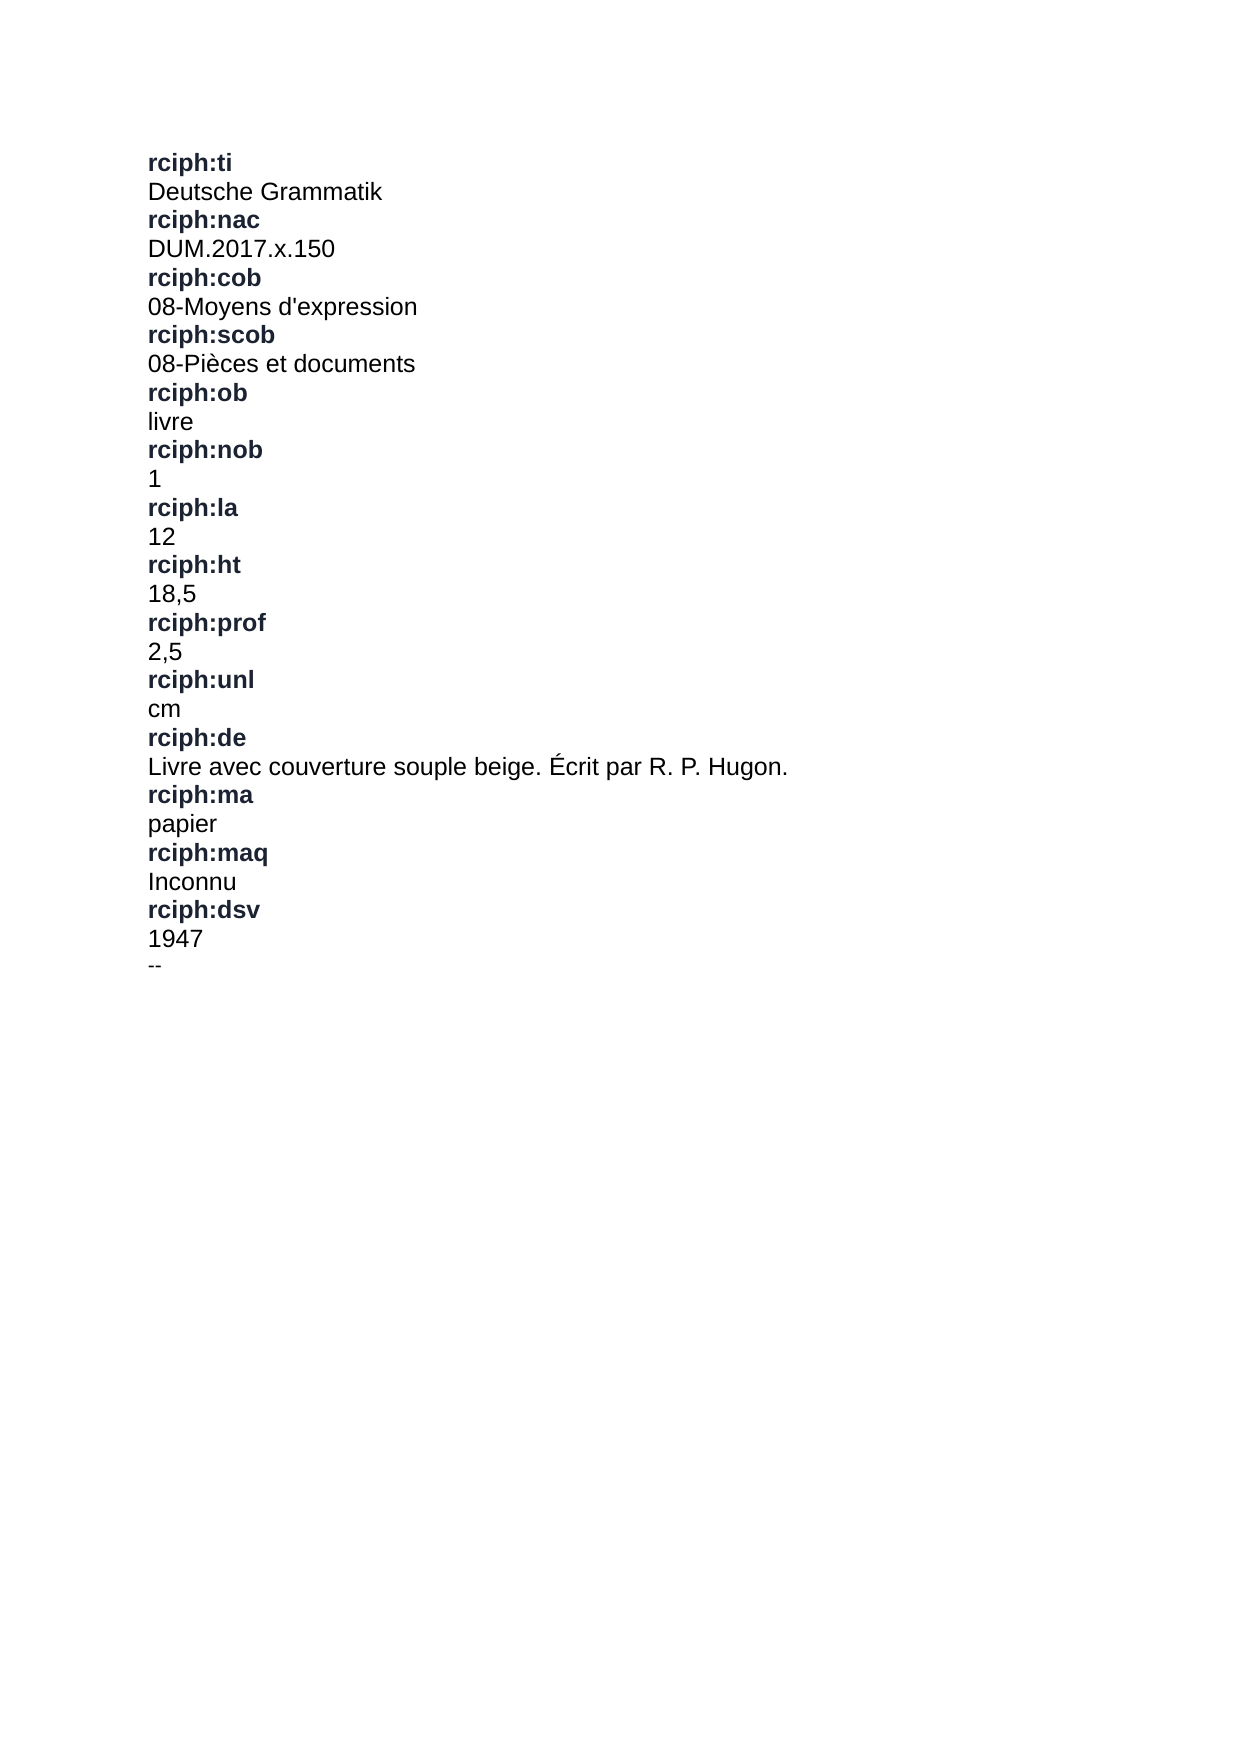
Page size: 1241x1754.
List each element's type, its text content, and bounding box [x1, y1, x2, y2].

text 08-Moyens d'expression [148, 291, 1092, 320]
text 1 [148, 464, 1092, 493]
text rciph:prof [148, 608, 1092, 636]
text 18,5 [148, 579, 1092, 608]
text -- [148, 953, 1092, 977]
text rciph:cob [148, 263, 1092, 291]
text 12 [148, 521, 1092, 550]
text DUM.2017.x.150 [148, 234, 1092, 263]
text rciph:unl [148, 665, 1092, 694]
text rciph:ht [148, 550, 1092, 579]
text rciph:scob [148, 320, 1092, 349]
text 08-Pièces et documents [148, 349, 1092, 378]
text Livre avec couverture souple beige. Écrit par R. P. Hugon. [148, 751, 1092, 780]
text rciph:de [148, 723, 1092, 751]
text rciph:ob [148, 378, 1092, 406]
text rciph:la [148, 493, 1092, 521]
text Inconnu [148, 866, 1092, 895]
text rciph:maq [148, 838, 1092, 866]
text rciph:nob [148, 435, 1092, 464]
text 1947 [148, 924, 1092, 953]
text rciph:nac [148, 205, 1092, 234]
text rciph:ma [148, 780, 1092, 809]
text 2,5 [148, 636, 1092, 665]
text livre [148, 406, 1092, 435]
text Deutsche Grammatik [148, 176, 1092, 205]
text rciph:dsv [148, 895, 1092, 924]
text rciph:ti [148, 148, 1092, 176]
text papier [148, 809, 1092, 838]
text cm [148, 694, 1092, 723]
